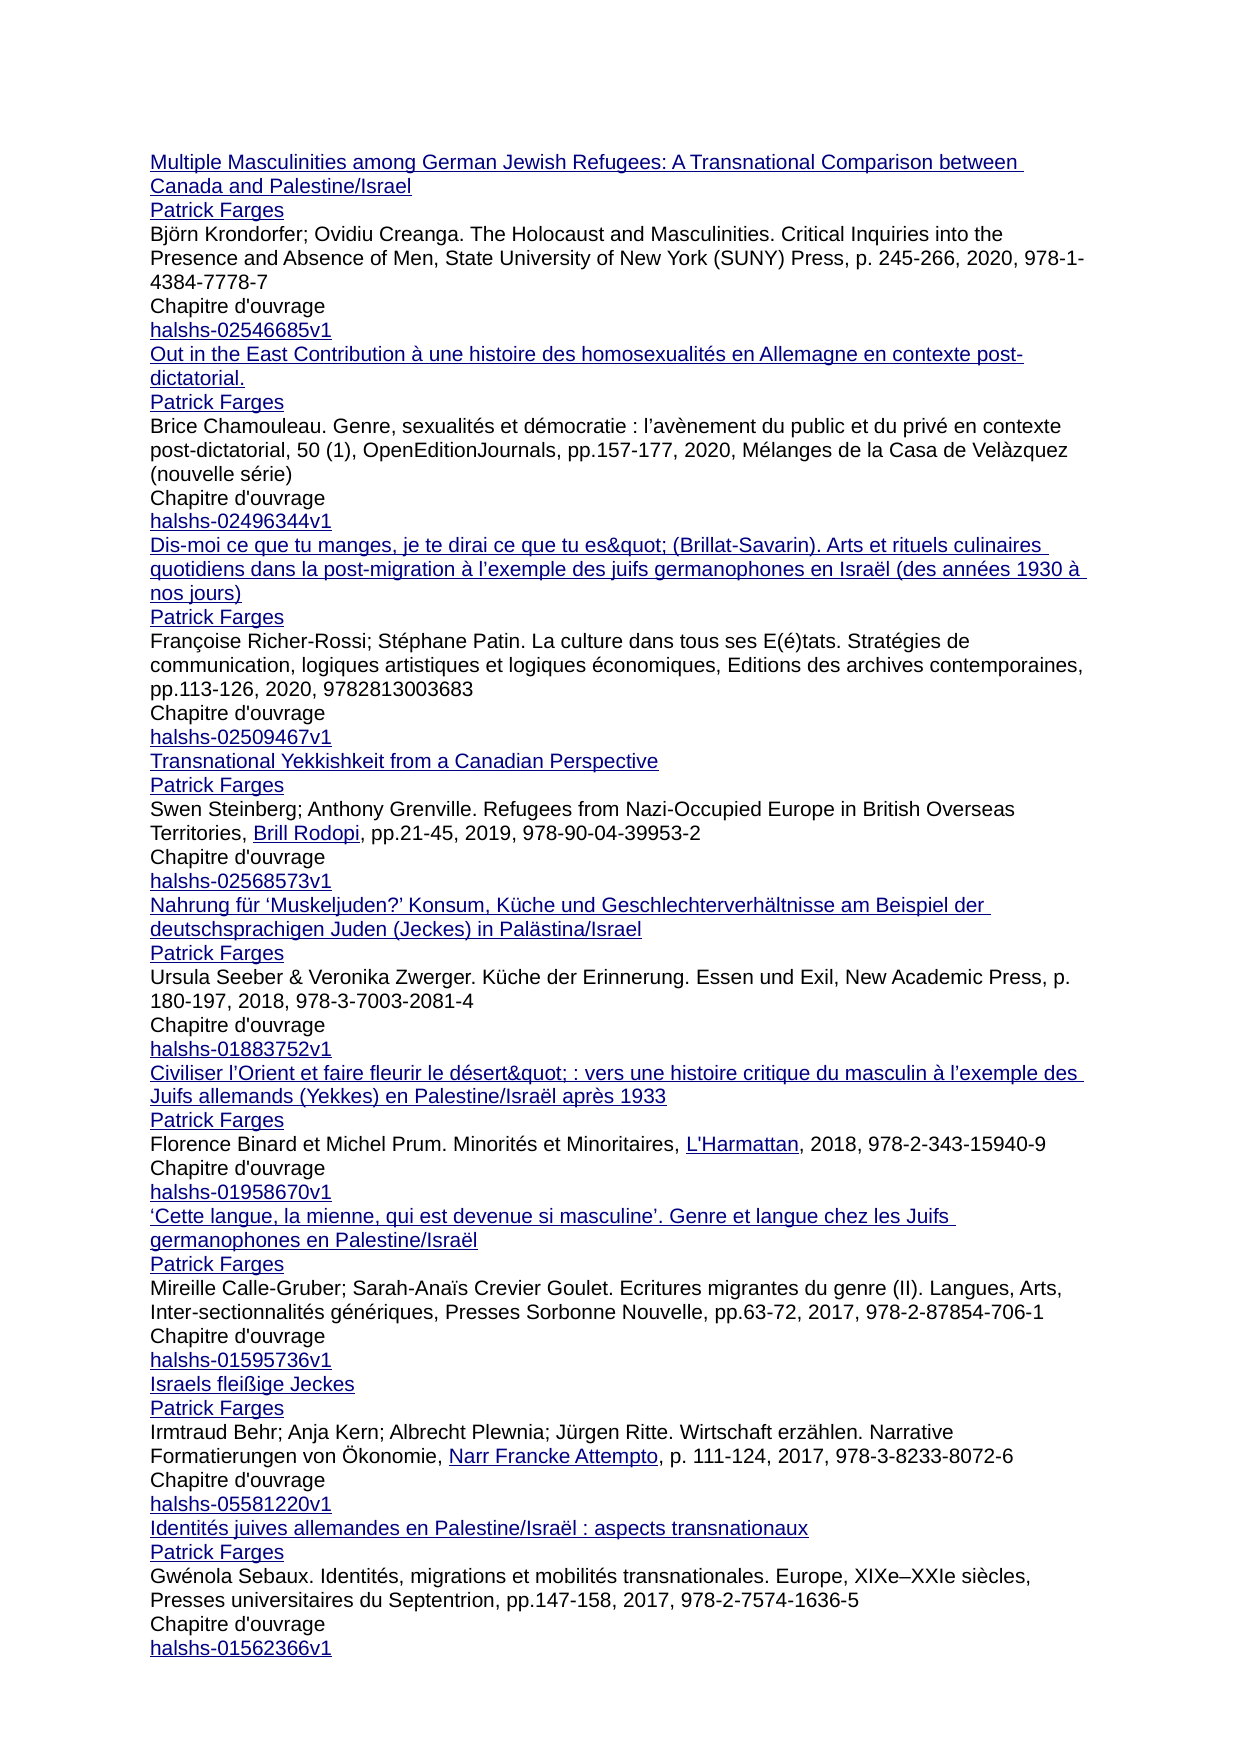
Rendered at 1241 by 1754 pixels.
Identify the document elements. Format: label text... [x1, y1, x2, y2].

table_cell Dis-moi ce que tu manges, je te dirai ce que tu es&quot; (Brillat-Savarin). Arts et rituels culinaires quotidiens dans la post-migration à l’exemple des juifs germanophones en Israël (des années 1930 à nos jours) Patrick Farges Françoise Richer-Rossi; Stéphane Patin. La culture dans tous ses E(é)tats. Stratégies de communication, logiques artistiques et logiques économiques, Editions des archives contemporaines, pp.113-126, 2020, 9782813003683 Chapitre d'ouvrage halshs-02509467v1 [150, 533, 1090, 749]
table_cell ‘Cette langue, la mienne, qui est devenue si masculine’. Genre et langue chez les Juifs germanophones en Palestine/Israël Patrick Farges Mireille Calle-Gruber; Sarah-Anaïs Crevier Goulet. Ecritures migrantes du genre (II). Langues, Arts, Inter-sectionnalités génériques, Presses Sorbonne Nouvelle, pp.63-72, 2017, 978-2-87854-706-1 Chapitre d'ouvrage halshs-01595736v1 [150, 1204, 1090, 1372]
table_cell Israels fleißige Jeckes Patrick Farges Irmtraud Behr; Anja Kern; Albrecht Plewnia; Jürgen Ritte. Wirtschaft erzählen. Narrative Formatierungen von Ökonomie, Narr Francke Attempto, p. 111-124, 2017, 978-3-8233-8072-6 Chapitre d'ouvrage halshs-05581220v1 [150, 1372, 1090, 1516]
table_cell Out in the East Contribution à une histoire des homosexualités en Allemagne en contexte post-dictatorial. Patrick Farges Brice Chamouleau. Genre, sexualités et démocratie : l’avènement du public et du privé en contexte post-dictatorial, 50 (1), OpenEditionJournals, pp.157-177, 2020, Mélanges de la Casa de Velàzquez (nouvelle série) Chapitre d'ouvrage halshs-02496344v1 [150, 342, 1090, 533]
table_cell Multiple Masculinities among German Jewish Refugees: A Transnational Comparison between Canada and Palestine/Israel Patrick Farges Björn Krondorfer; Ovidiu Creanga. The Holocaust and Masculinities. Critical Inquiries into the Presence and Absence of Men, State University of New York (SUNY) Press, p. 245-266, 2020, 978-1-4384-7778-7 Chapitre d'ouvrage halshs-02546685v1 [150, 150, 1090, 342]
table_cell Transnational Yekkishkeit from a Canadian Perspective Patrick Farges Swen Steinberg; Anthony Grenville. Refugees from Nazi-Occupied Europe in British Overseas Territories, Brill Rodopi, pp.21-45, 2019, 978-90-04-39953-2 Chapitre d'ouvrage halshs-02568573v1 [150, 749, 1090, 893]
table_cell Civiliser l’Orient et faire fleurir le désert&quot; : vers une histoire critique du masculin à l’exemple des Juifs allemands (Yekkes) en Palestine/Israël après 1933 Patrick Farges Florence Binard et Michel Prum. Minorités et Minoritaires, L'Harmattan, 2018, 978-2-343-15940-9 Chapitre d'ouvrage halshs-01958670v1 [150, 1060, 1090, 1204]
table_cell Identités juives allemandes en Palestine/Israël : aspects transnationaux Patrick Farges Gwénola Sebaux. Identités, migrations et mobilités transnationales. Europe, XIXe–XXIe siècles, Presses universitaires du Septentrion, pp.147-158, 2017, 978-2-7574-1636-5 Chapitre d'ouvrage halshs-01562366v1 [150, 1516, 1090, 1659]
table_cell Nahrung für ‘Muskeljuden?’ Konsum, Küche und Geschlechterverhältnisse am Beispiel der deutschsprachigen Juden (Jeckes) in Palästina/Israel Patrick Farges Ursula Seeber & Veronika Zwerger. Küche der Erinnerung. Essen und Exil, New Academic Press, p. 180-197, 2018, 978-3-7003-2081-4 Chapitre d'ouvrage halshs-01883752v1 [150, 893, 1090, 1060]
